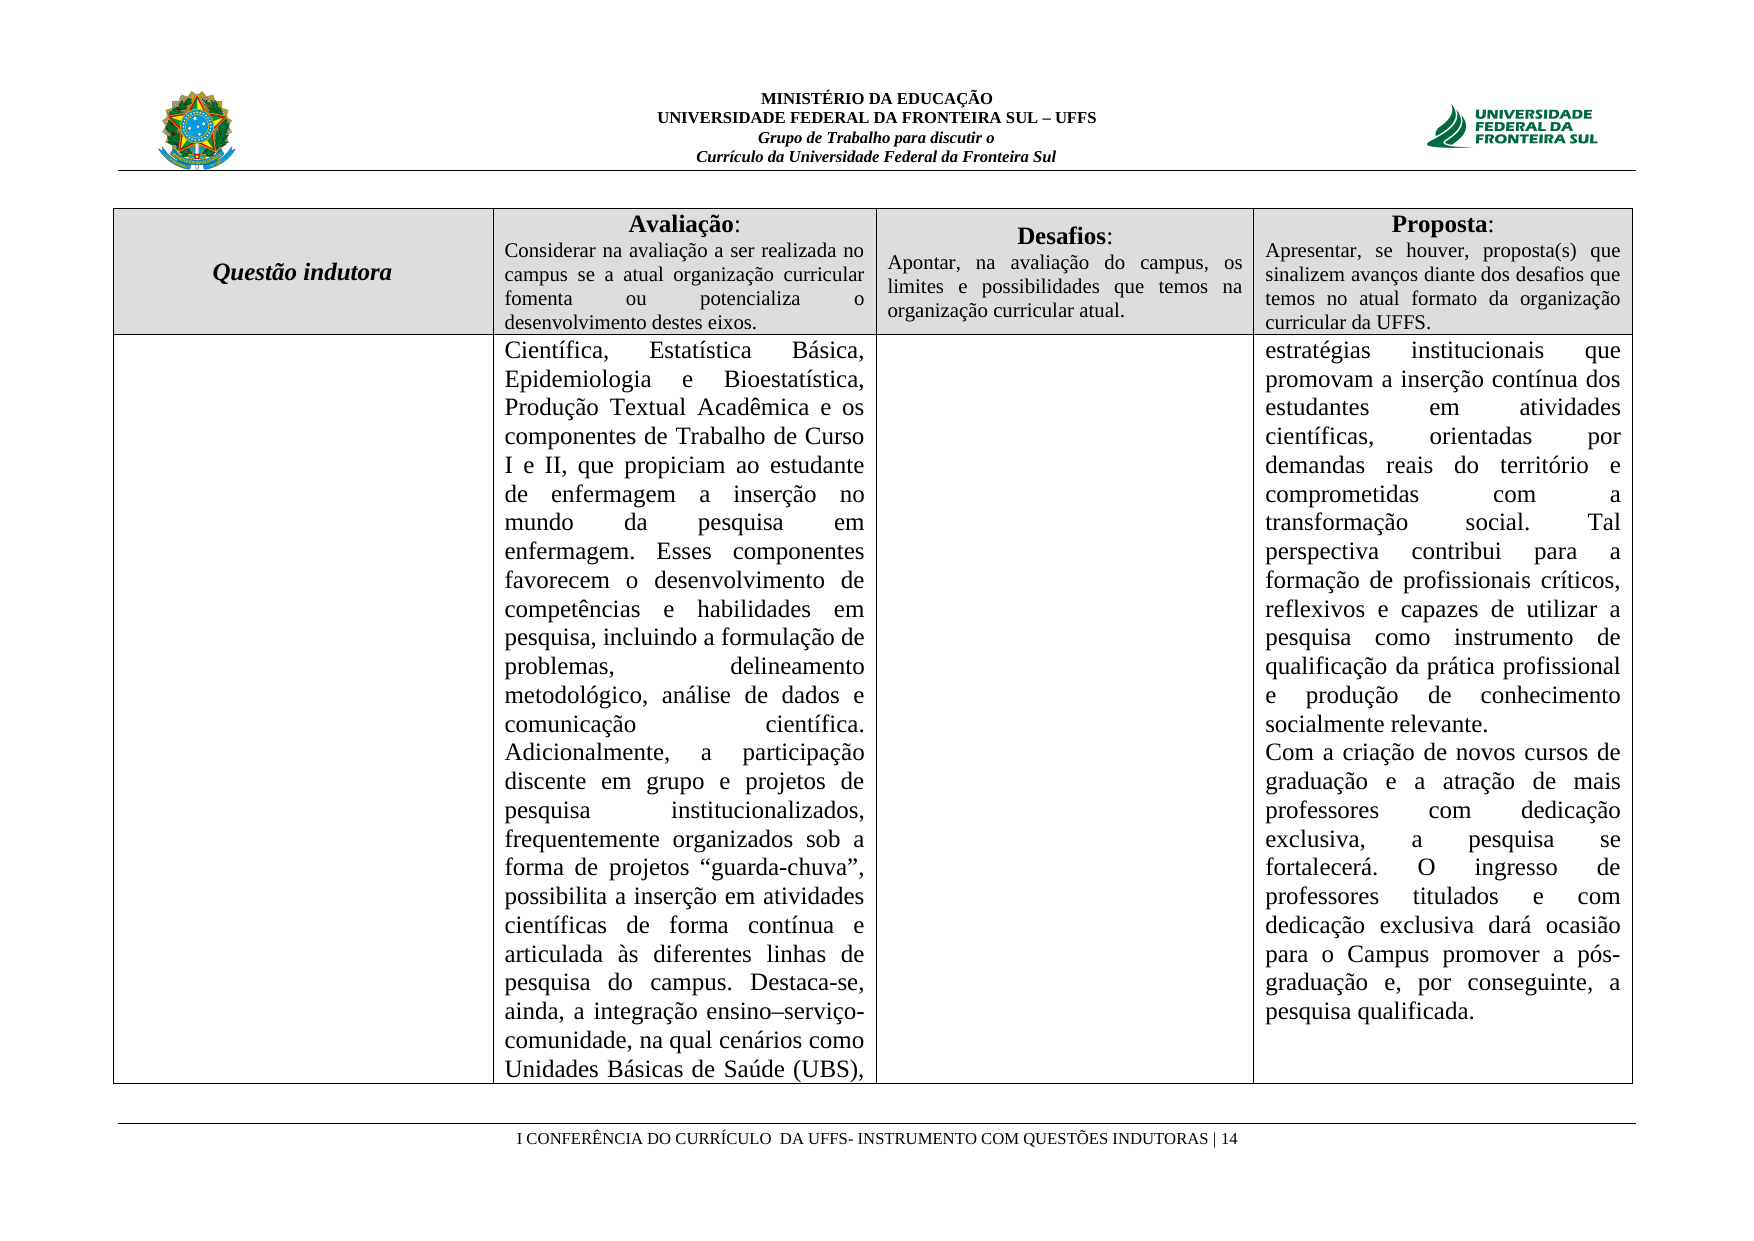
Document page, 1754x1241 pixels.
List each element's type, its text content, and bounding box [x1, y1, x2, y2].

picture [1419, 99, 1605, 154]
table_cell estratégias institucionais que promovam a inserção contínua dos estudantes em atividades científicas, orientadas por demandas reais do território e comprometidas com a transformação social. Tal perspectiva contribui para a formação de profissionais críticos, reflexivos e capazes de utilizar a pesquisa como instrumento de qualificação da prática profissional e produção de conhecimento socialmente relevante. Com a criação de novos cursos de graduação e a atração de mais professores com dedicação exclusiva, a pesquisa se fortalecerá. O ingresso de professores titulados e com dedicação exclusiva dará ocasião para o Campus promover a pós-graduação e, por conseguinte, a pesquisa qualificada. [1254, 335, 1632, 1082]
picture [158, 91, 236, 170]
table_cell [114, 335, 493, 1082]
table_header Avaliação: Considerar na avaliação a ser realizada no campus se a atual organização curricular fomenta ou potencializa o desenvolvimento destes eixos. [494, 209, 876, 334]
table_cell Científica, Estatística Básica, Epidemiologia e Bioestatística, Produção Textual Acadêmica e os componentes de Trabalho de Curso I e II, que propiciam ao estudante de enfermagem a inserção no mundo da pesquisa em enfermagem. Esses componentes favorecem o desenvolvimento de competências e habilidades em pesquisa, incluindo a formulação de problemas, delineamento metodológico, análise de dados e comunicação científica. Adicionalmente, a participação discente em grupo e projetos de pesquisa institucionalizados, frequentemente organizados sob a forma de projetos “guarda-chuva”, possibilita a inserção em atividades científicas de forma contínua e articulada às diferentes linhas de pesquisa do campus. Destaca-se, ainda, a integração ensino–serviço-comunidade, na qual cenários como Unidades Básicas de Saúde (UBS), [494, 335, 876, 1082]
table_cell [877, 335, 1253, 1082]
table_header Proposta: Apresentar, se houver, proposta(s) que sinalizem avanços diante dos desafios que temos no atual formato da organização curricular da UFFS. [1254, 209, 1632, 334]
table_header Desafios: Apontar, na avaliação do campus, os limites e possibilidades que temos na organização curricular atual. [877, 209, 1253, 334]
table_header Questão indutora [114, 209, 493, 334]
